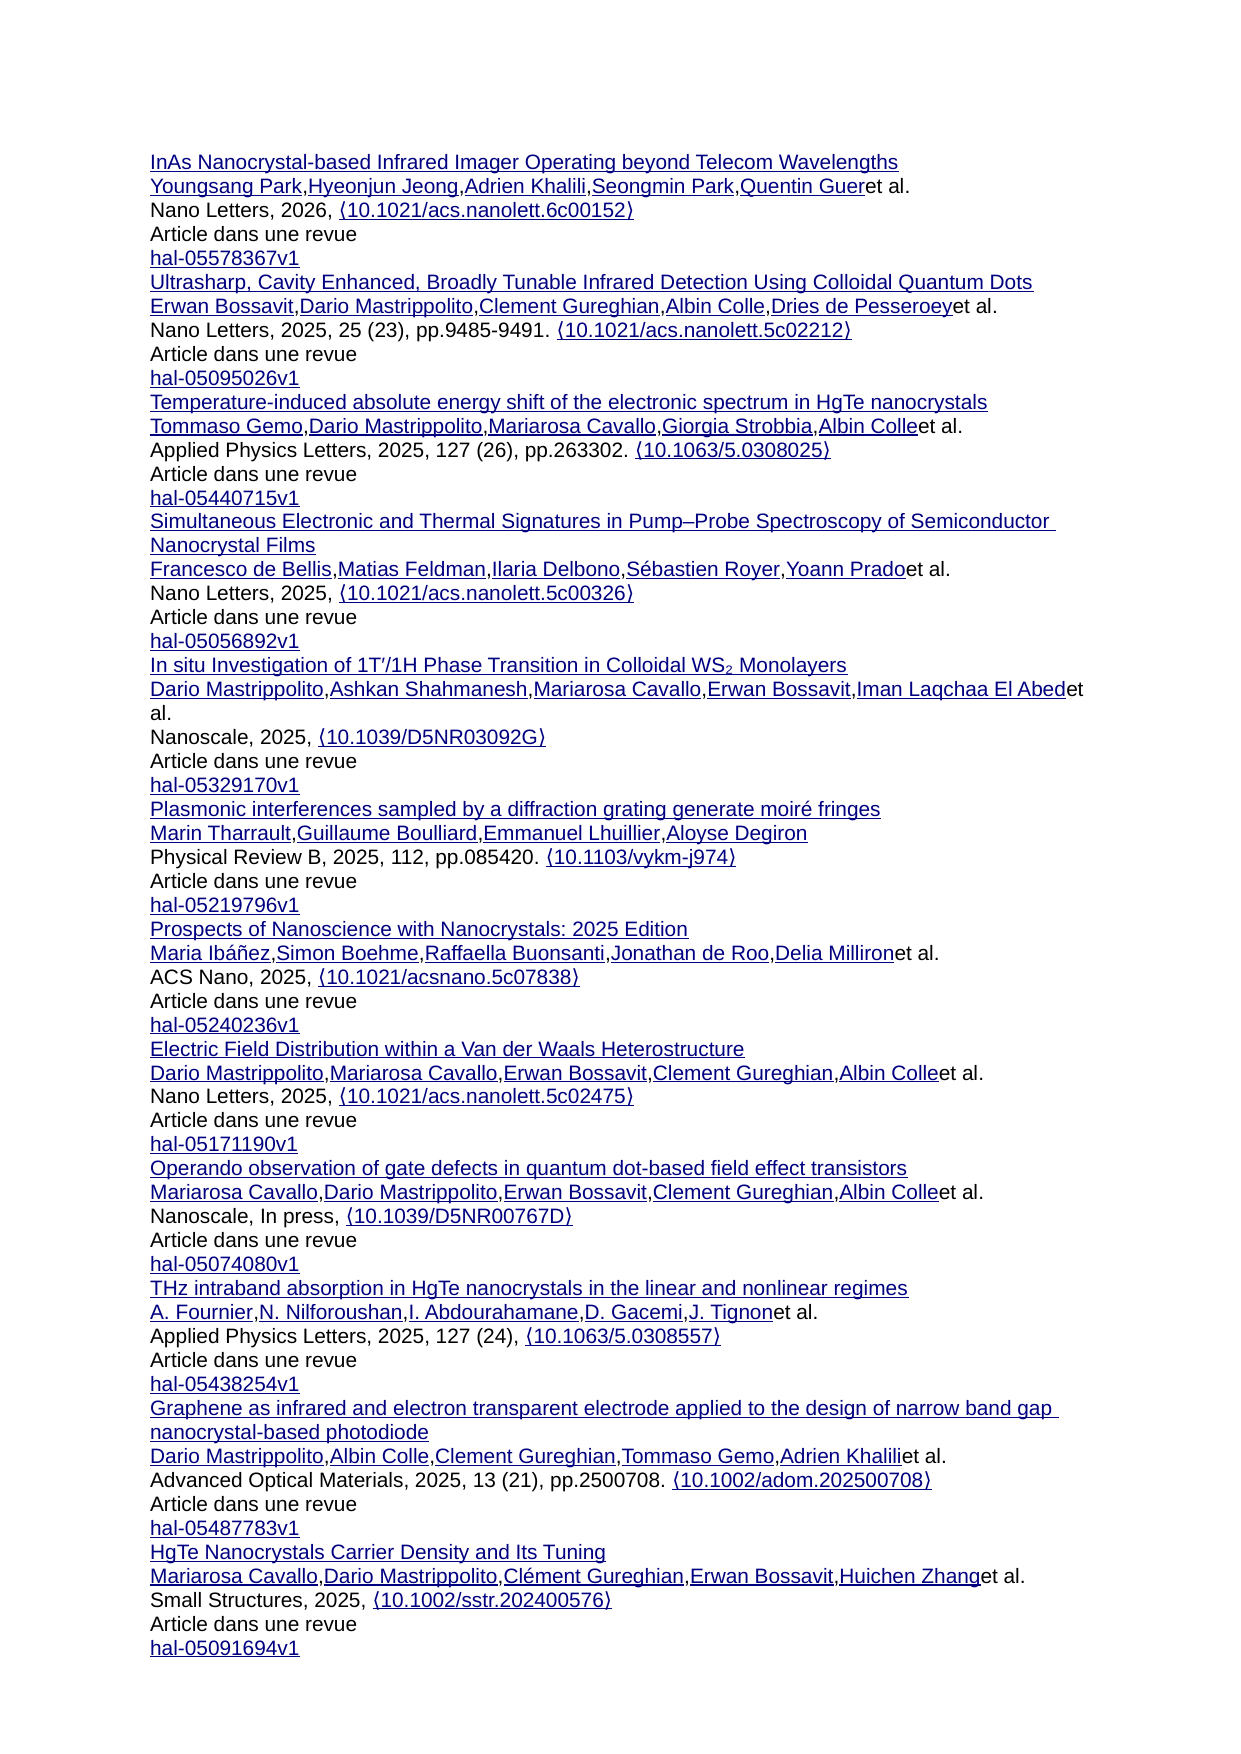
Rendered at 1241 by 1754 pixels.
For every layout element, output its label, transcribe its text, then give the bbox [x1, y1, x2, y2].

table_cell InAs Nanocrystal-based Infrared Imager Operating beyond Telecom Wavelengths Youngsang Park,Hyeonjun Jeong,Adrien Khalili,Seongmin Park,Quentin Gueret al. Nano Letters, 2026, ⟨10.1021/acs.nanolett.6c00152⟩ Article dans une revue hal-05578367v1 [150, 150, 1090, 270]
table_cell Simultaneous Electronic and Thermal Signatures in Pump–Probe Spectroscopy of Semiconductor Nanocrystal Films Francesco de Bellis,Matias Feldman,Ilaria Delbono,Sébastien Royer,Yoann Pradoet al. Nano Letters, 2025, ⟨10.1021/acs.nanolett.5c00326⟩ Article dans une revue hal-05056892v1 [150, 509, 1090, 653]
table_cell Electric Field Distribution within a Van der Waals Heterostructure Dario Mastrippolito,Mariarosa Cavallo,Erwan Bossavit,Clement Gureghian,Albin Colleet al. Nano Letters, 2025, ⟨10.1021/acs.nanolett.5c02475⟩ Article dans une revue hal-05171190v1 [150, 1036, 1090, 1156]
table_cell HgTe Nanocrystals Carrier Density and Its Tuning Mariarosa Cavallo,Dario Mastrippolito,Clément Gureghian,Erwan Bossavit,Huichen Zhanget al. Small Structures, 2025, ⟨10.1002/sstr.202400576⟩ Article dans une revue hal-05091694v1 [150, 1540, 1090, 1659]
table_cell Plasmonic interferences sampled by a diffraction grating generate moiré fringes Marin Tharrault,Guillaume Boulliard,Emmanuel Lhuillier,Aloyse Degiron Physical Review B, 2025, 112, pp.085420. ⟨10.1103/vykm-j974⟩ Article dans une revue hal-05219796v1 [150, 797, 1090, 917]
table_cell Prospects of Nanoscience with Nanocrystals: 2025 Edition Maria Ibáñez,Simon Boehme,Raffaella Buonsanti,Jonathan de Roo,Delia Millironet al. ACS Nano, 2025, ⟨10.1021/acsnano.5c07838⟩ Article dans une revue hal-05240236v1 [150, 917, 1090, 1036]
table_cell In situ Investigation of 1T′/1H Phase Transition in Colloidal WS₂ Monolayers Dario Mastrippolito,Ashkan Shahmanesh,Mariarosa Cavallo,Erwan Bossavit,Iman Laqchaa El Abedet al. Nanoscale, 2025, ⟨10.1039/D5NR03092G⟩ Article dans une revue hal-05329170v1 [150, 653, 1090, 797]
table_cell Temperature-induced absolute energy shift of the electronic spectrum in HgTe nanocrystals Tommaso Gemo,Dario Mastrippolito,Mariarosa Cavallo,Giorgia Strobbia,Albin Colleet al. Applied Physics Letters, 2025, 127 (26), pp.263302. ⟨10.1063/5.0308025⟩ Article dans une revue hal-05440715v1 [150, 390, 1090, 509]
table_cell THz intraband absorption in HgTe nanocrystals in the linear and nonlinear regimes A. Fournier,N. Nilforoushan,I. Abdourahamane,D. Gacemi,J. Tignonet al. Applied Physics Letters, 2025, 127 (24), ⟨10.1063/5.0308557⟩ Article dans une revue hal-05438254v1 [150, 1276, 1090, 1396]
table_cell Operando observation of gate defects in quantum dot-based field effect transistors Mariarosa Cavallo,Dario Mastrippolito,Erwan Bossavit,Clement Gureghian,Albin Colleet al. Nanoscale, In press, ⟨10.1039/D5NR00767D⟩ Article dans une revue hal-05074080v1 [150, 1156, 1090, 1276]
table_cell Graphene as infrared and electron transparent electrode applied to the design of narrow band gap nanocrystal-based photodiode Dario Mastrippolito,Albin Colle,Clement Gureghian,Tommaso Gemo,Adrien Khaliliet al. Advanced Optical Materials, 2025, 13 (21), pp.2500708. ⟨10.1002/adom.202500708⟩ Article dans une revue hal-05487783v1 [150, 1396, 1090, 1539]
table_cell Ultrasharp, Cavity Enhanced, Broadly Tunable Infrared Detection Using Colloidal Quantum Dots Erwan Bossavit,Dario Mastrippolito,Clement Gureghian,Albin Colle,Dries de Pesseroeyet al. Nano Letters, 2025, 25 (23), pp.9485-9491. ⟨10.1021/acs.nanolett.5c02212⟩ Article dans une revue hal-05095026v1 [150, 270, 1090, 389]
